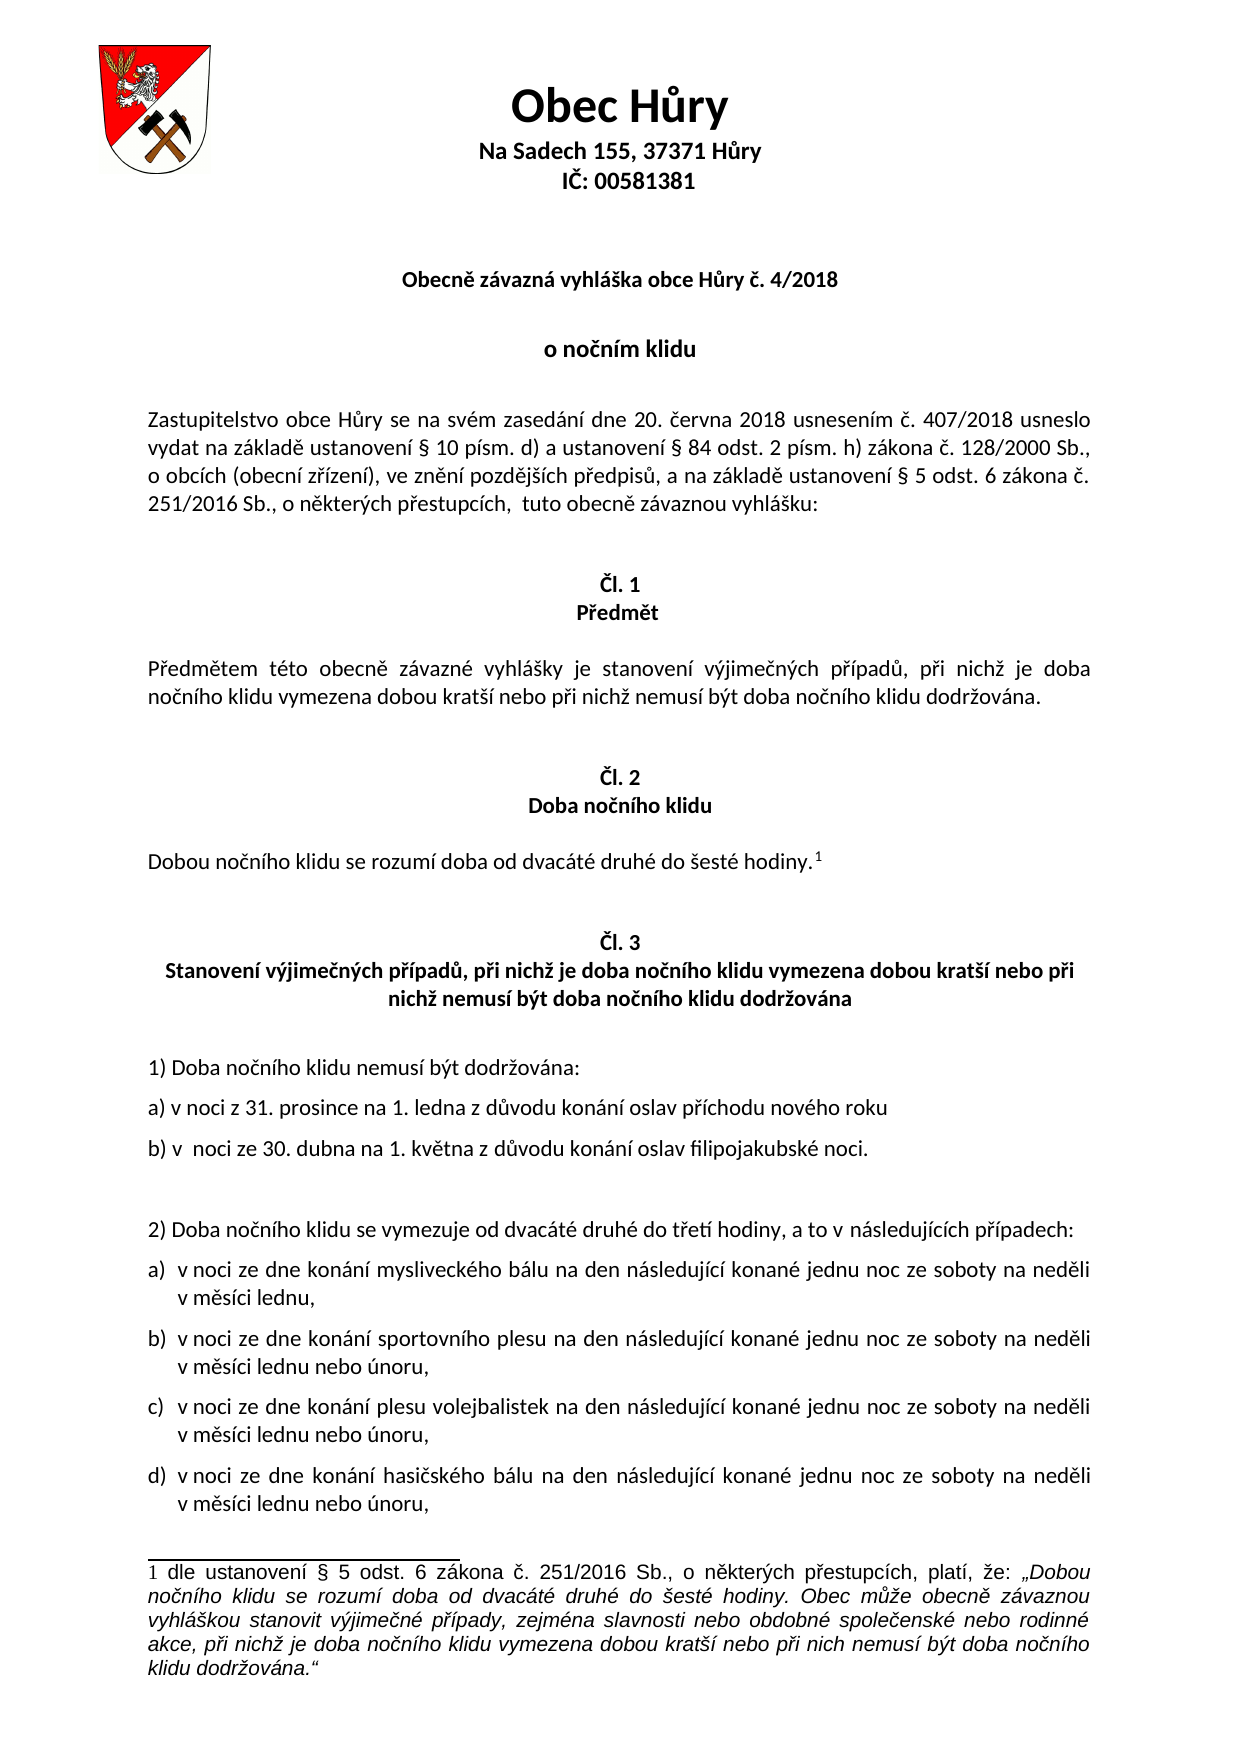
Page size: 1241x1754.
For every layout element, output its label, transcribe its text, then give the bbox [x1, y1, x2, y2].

text Dobou nočního klidu se rozumí doba od dvacáté druhé do šesté hodiny. [148, 847, 1093, 875]
text Čl. 1 [148, 570, 1093, 598]
text Předmětem této obecně závazné vyhlášky je stanovení výjimečných případů, při nichž je doba nočního klidu vymezena dobou kratší nebo při nichž nemusí být doba nočního klidu dodržována. [148, 654, 1093, 710]
text b) v noci ze 30. dubna na 1. května z důvodu konání oslav filipojakubské noci. [148, 1134, 1093, 1162]
text o nočním klidu [148, 334, 1093, 364]
text Čl. 2 [148, 763, 1093, 791]
text d) v noci ze dne konání hasičského bálu na den následující konané jednu noc ze soboty na neděli v měsíci lednu nebo únoru, [148, 1461, 1093, 1517]
text a) v noci z 31. prosince na 1. ledna z důvodu konání oslav příchodu nového roku [148, 1093, 1093, 1121]
text Obecně závazná vyhláška obce Hůry č. 4/2018 [148, 265, 1093, 293]
text 1) Doba nočního klidu nemusí být dodržována: [148, 1053, 1093, 1081]
text Zastupitelstvo obce Hůry se na svém zasedání dne 20. června 2018 usnesením č. 407/2018 usneslo vydat na základě ustanovení § 10 písm. d) a ustanovení § 84 odst. 2 písm. h) zákona č. 128/2000 Sb., o obcích (obecní zřízení), ve znění pozdějších předpisů, a na základě ustanovení § 5 odst. 6 zákona č. 251/2016 Sb., o některých přestupcích, tuto obecně závaznou vyhlášku: [148, 405, 1093, 517]
text b) v noci ze dne konání sportovního plesu na den následující konané jednu noc ze soboty na neděli v měsíci lednu nebo únoru, [148, 1324, 1093, 1380]
text Stanovení výjimečných případů, při nichž je doba nočního klidu vymezena dobou kratší nebo při nichž nemusí být doba nočního klidu dodržována [148, 956, 1093, 1012]
text Doba nočního klidu [148, 791, 1093, 819]
text 2) Doba nočního klidu se vymezuje od dvacáté druhé do třetí hodiny, a to v následujících případech: [148, 1215, 1093, 1243]
text c) v noci ze dne konání plesu volejbalistek na den následující konané jednu noc ze soboty na neděli v měsíci lednu nebo únoru, [148, 1392, 1093, 1448]
text Čl. 3 [148, 928, 1093, 956]
text Předmět [148, 598, 1093, 626]
text dle ustanovení § 5 odst. 6 zákona č. 251/2016 Sb., o některých přestupcích, platí, že: „Dobou nočního klidu se rozumí doba od dvacáté druhé do šesté hodiny. Obec může obecně závaznou vyhláškou stanovit výjimečné případy, zejména slavnosti nebo obdobné společenské nebo rodinné akce, při nichž je doba nočního klidu vymezena dobou kratší nebo při nich nemusí být doba nočního klidu dodržována.“ [148, 1560, 1093, 1680]
text a) v noci ze dne konání mysliveckého bálu na den následující konané jednu noc ze soboty na neděli v měsíci lednu, [148, 1255, 1093, 1311]
